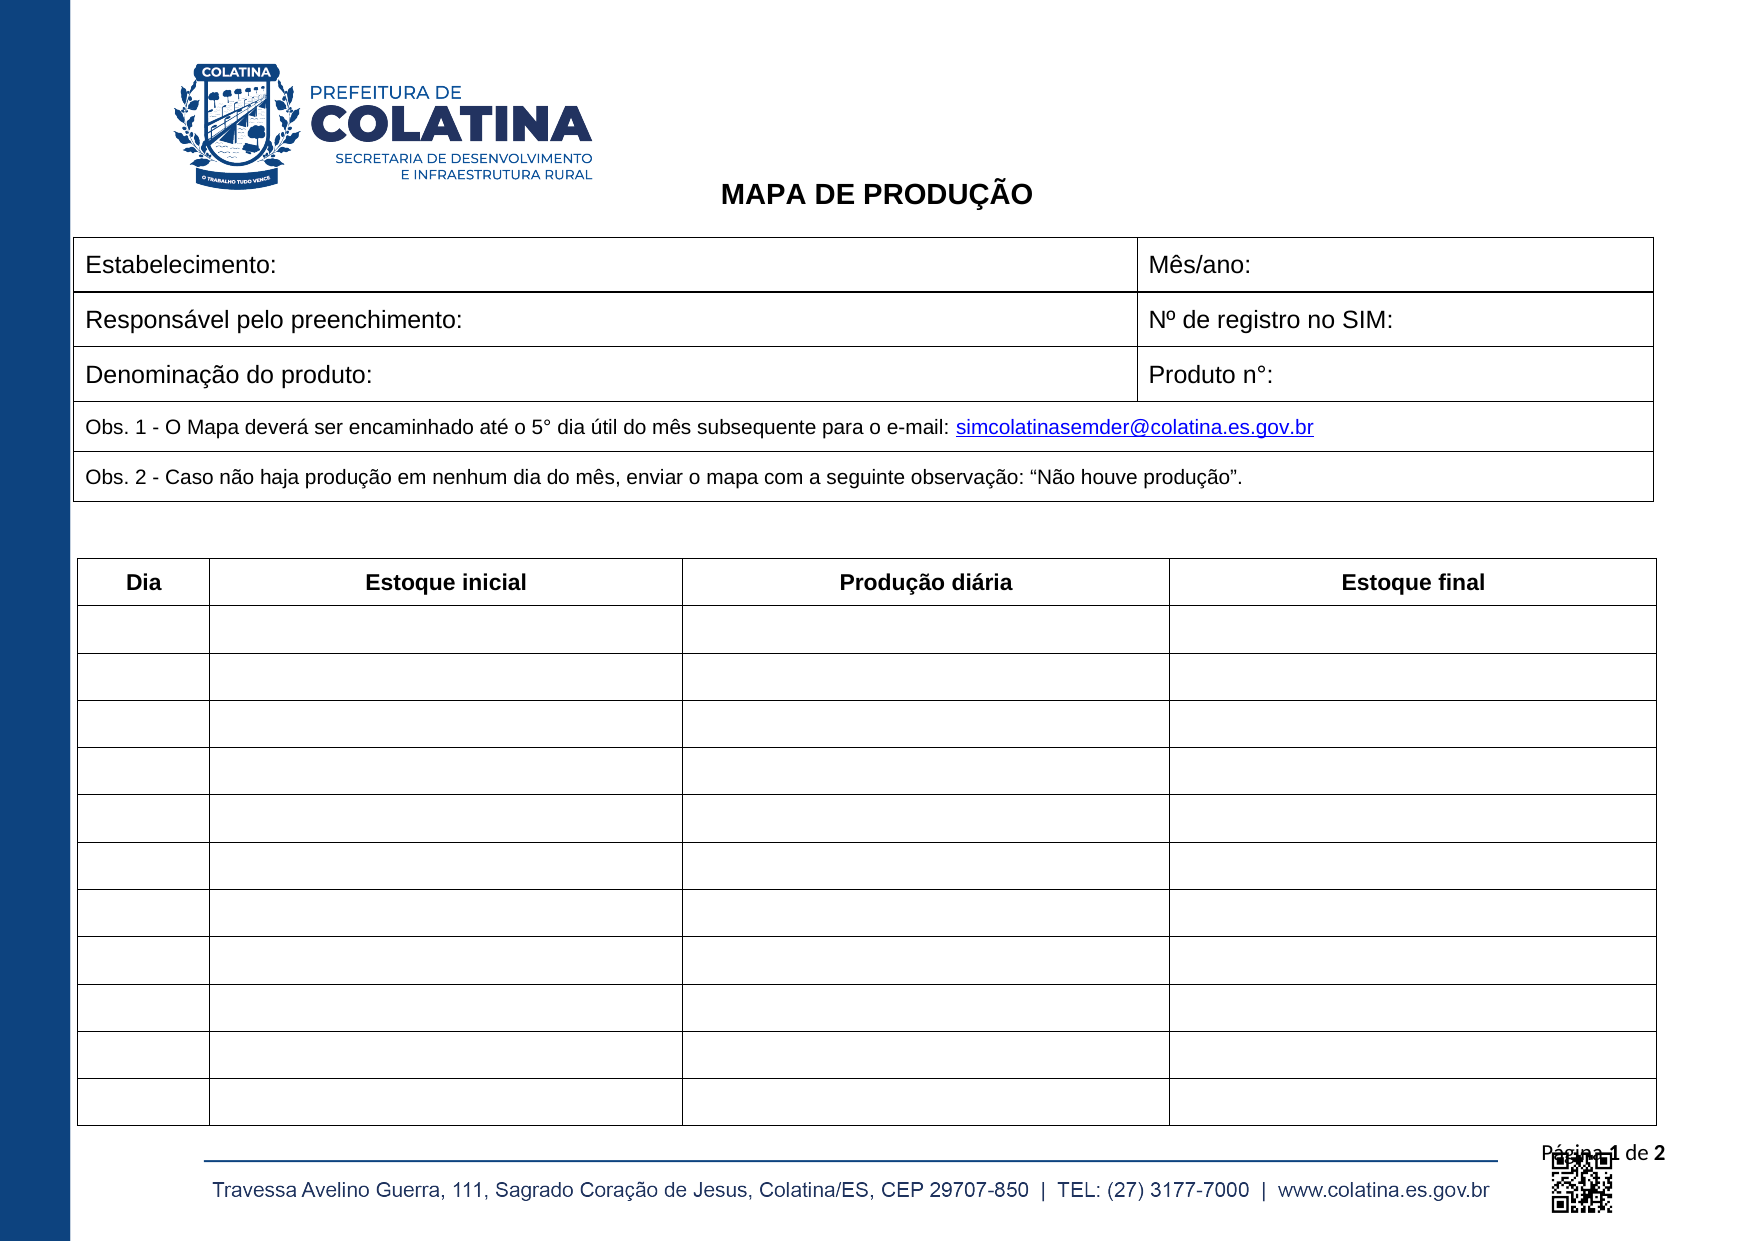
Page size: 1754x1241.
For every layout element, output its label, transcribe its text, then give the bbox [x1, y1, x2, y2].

table_cell [210, 654, 682, 700]
table_cell [78, 748, 209, 794]
table_cell [683, 606, 1169, 652]
table_cell [210, 748, 682, 794]
table_cell [683, 985, 1169, 1031]
table_cell Obs. 1 - O Mapa deverá ser encaminhado até o 5° dia útil do mês subsequente para o e-mail: simcolatinasemder@colatina.es.gov.br [74, 402, 1653, 451]
table_cell [210, 795, 682, 842]
table_header Dia [78, 559, 209, 605]
table_header Estabelecimento: [74, 238, 1137, 291]
table_header Produção diária [683, 559, 1169, 605]
table_cell [683, 1032, 1169, 1078]
table_cell [210, 1079, 682, 1125]
table_cell [78, 890, 209, 936]
table_cell [78, 937, 209, 983]
table_cell [683, 937, 1169, 983]
table_cell [210, 937, 682, 983]
table_header Mês/ano: [1138, 238, 1653, 291]
table_cell [78, 795, 209, 842]
table_cell [683, 795, 1169, 842]
table_cell [683, 748, 1169, 794]
table_cell [1170, 890, 1656, 936]
table_cell [1170, 1032, 1656, 1078]
table_cell [78, 985, 209, 1031]
table_cell [78, 654, 209, 700]
table_cell Denominação do produto: [74, 347, 1137, 401]
table_cell [210, 701, 682, 747]
table_cell [1170, 1079, 1656, 1125]
table_cell [683, 890, 1169, 936]
table_cell [1170, 843, 1656, 889]
table_cell [78, 843, 209, 889]
table_cell [683, 1079, 1169, 1125]
table_cell Responsável pelo preenchimento: [74, 293, 1137, 346]
table_cell [1170, 985, 1656, 1031]
table_cell [210, 985, 682, 1031]
table_cell [78, 1079, 209, 1125]
table_cell [683, 843, 1169, 889]
table_header Estoque inicial [210, 559, 682, 605]
table_cell Obs. 2 - Caso não haja produção em nenhum dia do mês, enviar o mapa com a seguinte observação: “Não houve produção”. [74, 452, 1653, 501]
table_cell [1170, 937, 1656, 983]
table_cell [210, 1032, 682, 1078]
table_cell [1170, 654, 1656, 700]
table_cell [683, 701, 1169, 747]
table_cell [78, 1032, 209, 1078]
table_cell [210, 606, 682, 652]
table_cell [210, 843, 682, 889]
table_cell Nº de registro no SIM: [1138, 293, 1653, 346]
table_cell Produto n°: [1138, 347, 1653, 401]
table_cell [210, 890, 682, 936]
table_cell [1170, 701, 1656, 747]
table_cell [683, 654, 1169, 700]
picture [0, 0, 1754, 1241]
table_cell [78, 606, 209, 652]
table_cell [78, 701, 209, 747]
table_cell [1170, 606, 1656, 652]
table_cell [1170, 795, 1656, 842]
text MAPA DE PRODUÇÃO [89, 177, 1665, 211]
table_header Estoque final [1170, 559, 1656, 605]
table_cell [1170, 748, 1656, 794]
